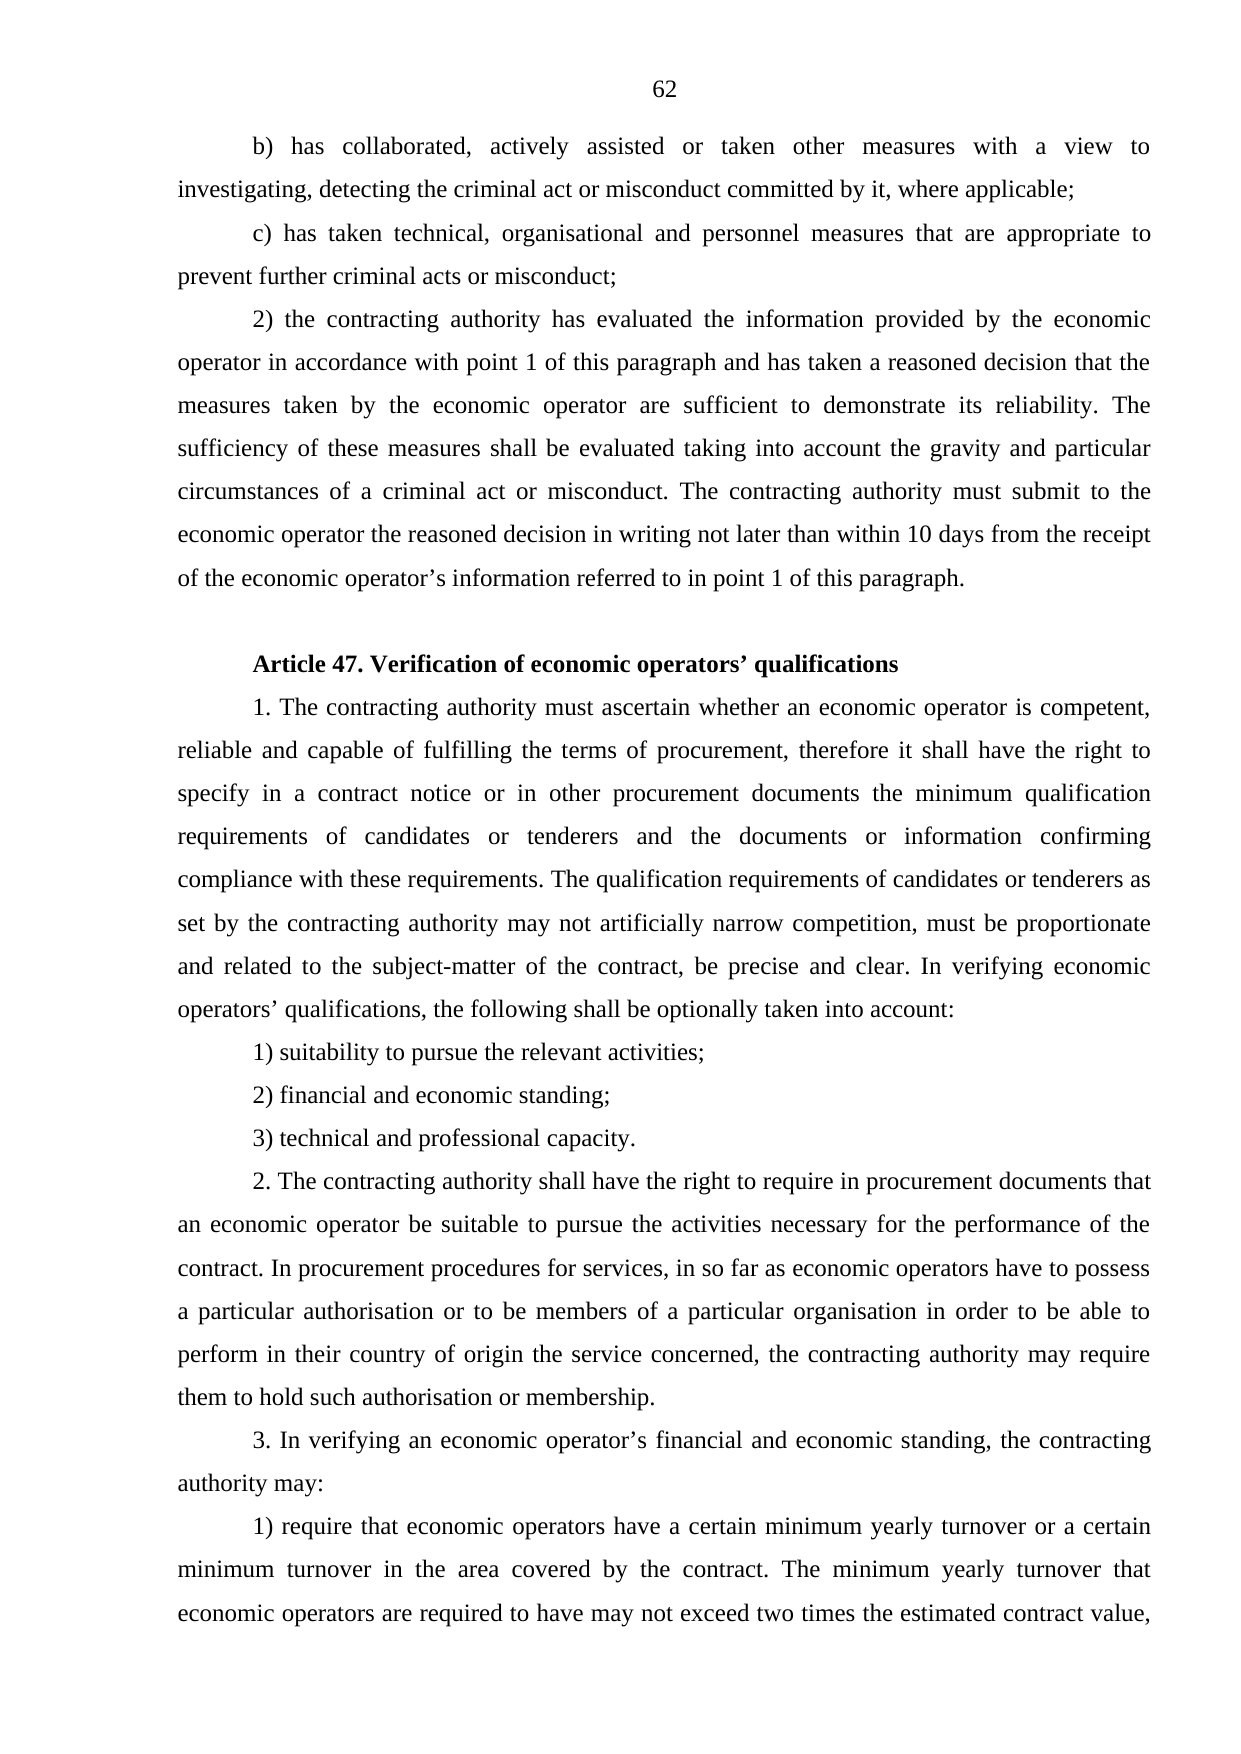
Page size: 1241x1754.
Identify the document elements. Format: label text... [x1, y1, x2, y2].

text b) has collaborated, actively assisted or taken other measures with a view to investigating, detecting the criminal act or misconduct committed by it, where applicable; [177, 131, 1152, 203]
text c) has taken technical, organisational and personnel measures that are appropriate to prevent further criminal acts or misconduct; [177, 218, 1152, 289]
text 3) technical and professional capacity. [177, 1123, 1152, 1152]
text 2) financial and economic standing; [177, 1080, 1152, 1109]
text 1) suitability to pursue the relevant activities; [177, 1037, 1152, 1066]
text 2) the contracting authority has evaluated the information provided by the economic operator in accordance with point 1 of this paragraph and has taken a reasoned decision that the measures taken by the economic operator are sufficient to demonstrate its reliability. The sufficiency of these measures shall be evaluated taking into account the gravity and particular circumstances of a criminal act or misconduct. The contracting authority must submit to the economic operator the reasoned decision in writing not later than within 10 days from the receipt of the economic operator’s information referred to in point 1 of this paragraph. [177, 304, 1152, 591]
text 2. The contracting authority shall have the right to require in procurement documents that an economic operator be suitable to pursue the activities necessary for the performance of the contract. In procurement procedures for services, in so far as economic operators have to possess a particular authorisation or to be members of a particular organisation in order to be able to perform in their country of origin the service concerned, the contracting authority may require them to hold such authorisation or membership. [177, 1166, 1152, 1411]
text Article 47. Verification of economic operators’ qualifications [177, 649, 1152, 678]
text 1. The contracting authority must ascertain whether an economic operator is competent, reliable and capable of fulfilling the terms of procurement, therefore it shall have the right to specify in a contract notice or in other procurement documents the minimum qualification requirements of candidates or tenderers and the documents or information confirming compliance with these requirements. The qualification requirements of candidates or tenderers as set by the contracting authority may not artificially narrow competition, must be proportionate and related to the subject-matter of the contract, be precise and clear. In verifying economic operators’ qualifications, the following shall be optionally taken into account: [177, 692, 1152, 1023]
text 1) require that economic operators have a certain minimum yearly turnover or a certain minimum turnover in the area covered by the contract. The minimum yearly turnover that economic operators are required to have may not exceed two times the estimated contract value, [177, 1511, 1152, 1626]
text 3. In verifying an economic operator’s financial and economic standing, the contracting authority may: [177, 1425, 1152, 1497]
